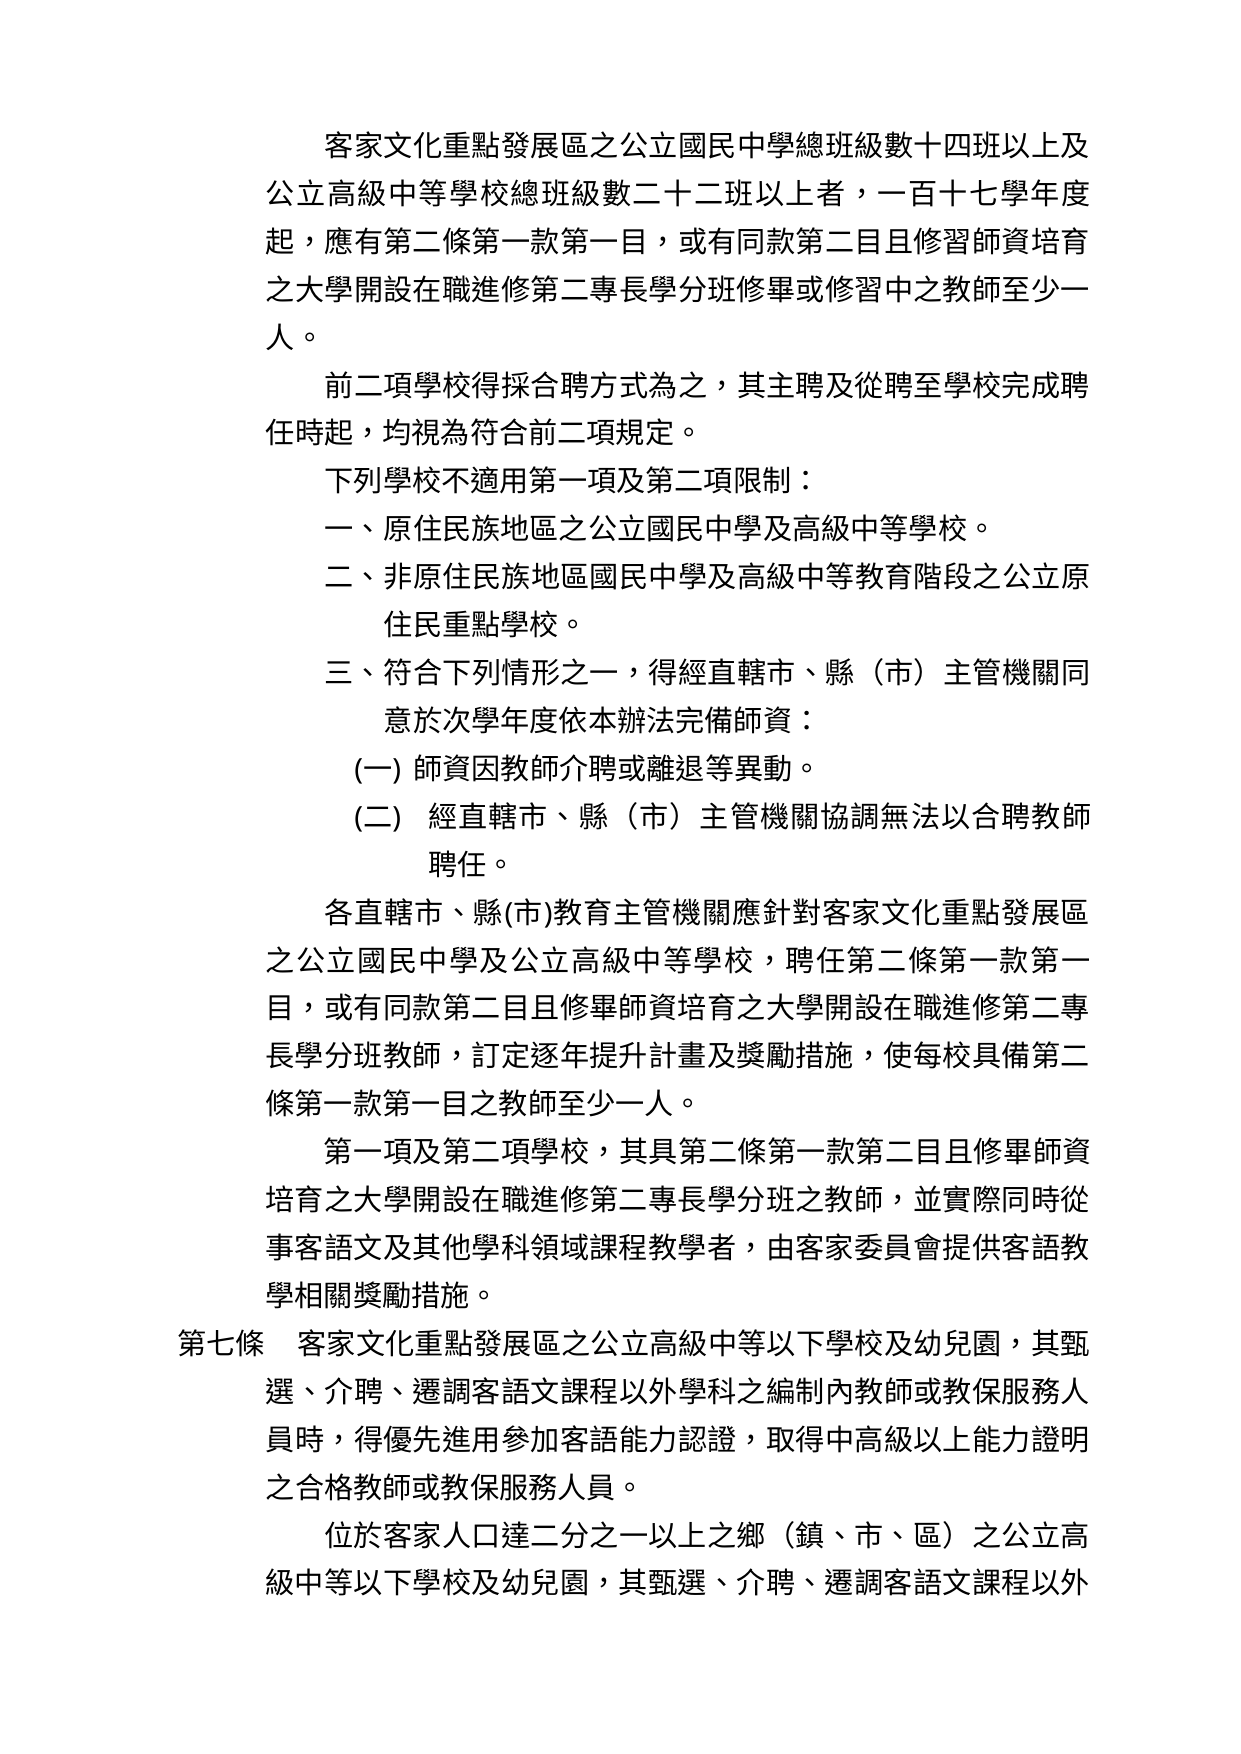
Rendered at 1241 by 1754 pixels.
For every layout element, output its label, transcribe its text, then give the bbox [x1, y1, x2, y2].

list 非原住民族地區國民中學及高級中等教育階段之公立原住民重點學校。 [324, 549, 1092, 645]
list 位於客家人口達二分之一以上之鄉（鎮、市、區）之公立高級中等以下學校及幼兒園，其甄選、介聘、遷調客語文課程以外 [265, 1508, 1092, 1603]
list 師資因教師介聘或離退等異動。 [354, 741, 1092, 789]
list 客家文化重點發展區之公立高級中等以下學校及幼兒園，其甄選、介聘、遷調客語文課程以外學科之編制內教師或教保服務人員時，得優先進用參加客語能力認證，取得中高級以上能力證明之合格教師或教保服務人員。 [177, 1316, 1092, 1508]
list 經直轄市、縣（市）主管機關協調無法以合聘教師聘任。 [354, 789, 1092, 885]
list 符合下列情形之一，得經直轄市、縣（市）主管機關同意於次學年度依本辦法完備師資： [324, 645, 1092, 741]
list 第一項及第二項學校，其具第二條第一款第二目且修畢師資培育之大學開設在職進修第二專長學分班之教師，並實際同時從事客語文及其他學科領域課程教學者，由客家委員會提供客語教學相關獎勵措施。 [265, 1124, 1092, 1316]
list 前二項學校得採合聘方式為之，其主聘及從聘至學校完成聘任時起，均視為符合前二項規定。 [266, 358, 1092, 453]
list 下列學校不適用第一項及第二項限制： [324, 453, 1092, 501]
list 客家文化重點發展區之公立國民中學總班級數十四班以上及公立高級中等學校總班級數二十二班以上者，一百十七學年度起，應有第二條第一款第一目，或有同款第二目且修習師資培育之大學開設在職進修第二專長學分班修畢或修習中之教師至少一人。 [266, 118, 1092, 358]
list 原住民族地區之公立國民中學及高級中等學校。 [324, 501, 1092, 549]
list 各直轄市、縣(市)教育主管機關應針對客家文化重點發展區之公立國民中學及公立高級中等學校，聘任第二條第一款第一目，或有同款第二目且修畢師資培育之大學開設在職進修第二專長學分班教師，訂定逐年提升計畫及獎勵措施，使每校具備第二條第一款第一目之教師至少一人。 [265, 885, 1092, 1124]
